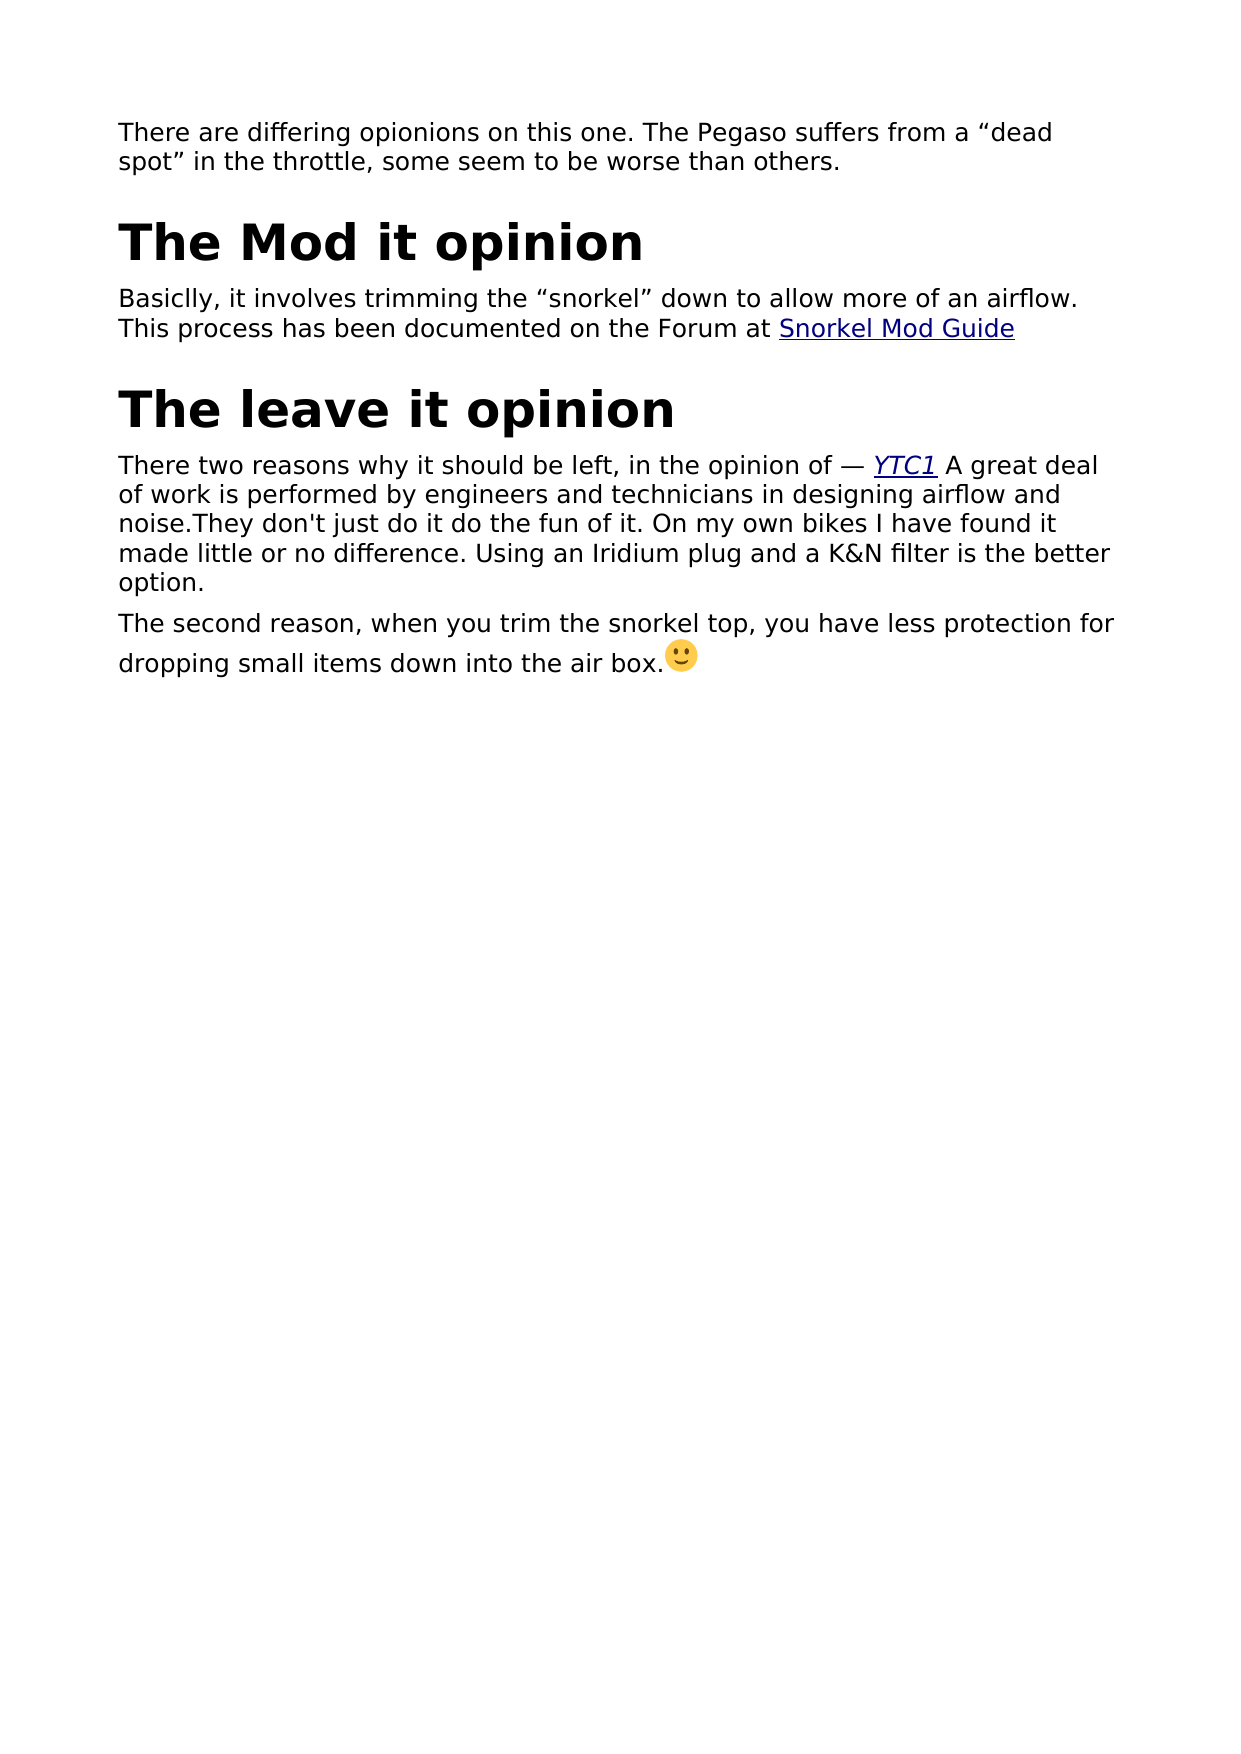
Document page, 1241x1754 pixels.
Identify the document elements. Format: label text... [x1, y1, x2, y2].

subtitle The leave it opinion [118, 381, 1122, 439]
text The second reason, when you trim the snorkel top, you have less protection for dropping small items down into the air box. [118, 609, 1122, 678]
text There are differing opionions on this one. The Pegaso suffers from a “dead spot” in the throttle, some seem to be worse than others. [118, 118, 1122, 176]
text Basiclly, it involves trimming the “snorkel” down to allow more of an airflow. This process has been documented on the Forum at Snorkel Mod Guide [118, 285, 1122, 343]
subtitle The Mod it opinion [118, 214, 1122, 272]
text There two reasons why it should be left, in the opinion of — YTC1 A great deal of work is performed by engineers and technicians in designing airflow and noise.They don't just do it do the fun of it. On my own bikes I have found it made little or no difference. Using an Iridium plug and a K&N filter is the better option. [118, 451, 1122, 597]
